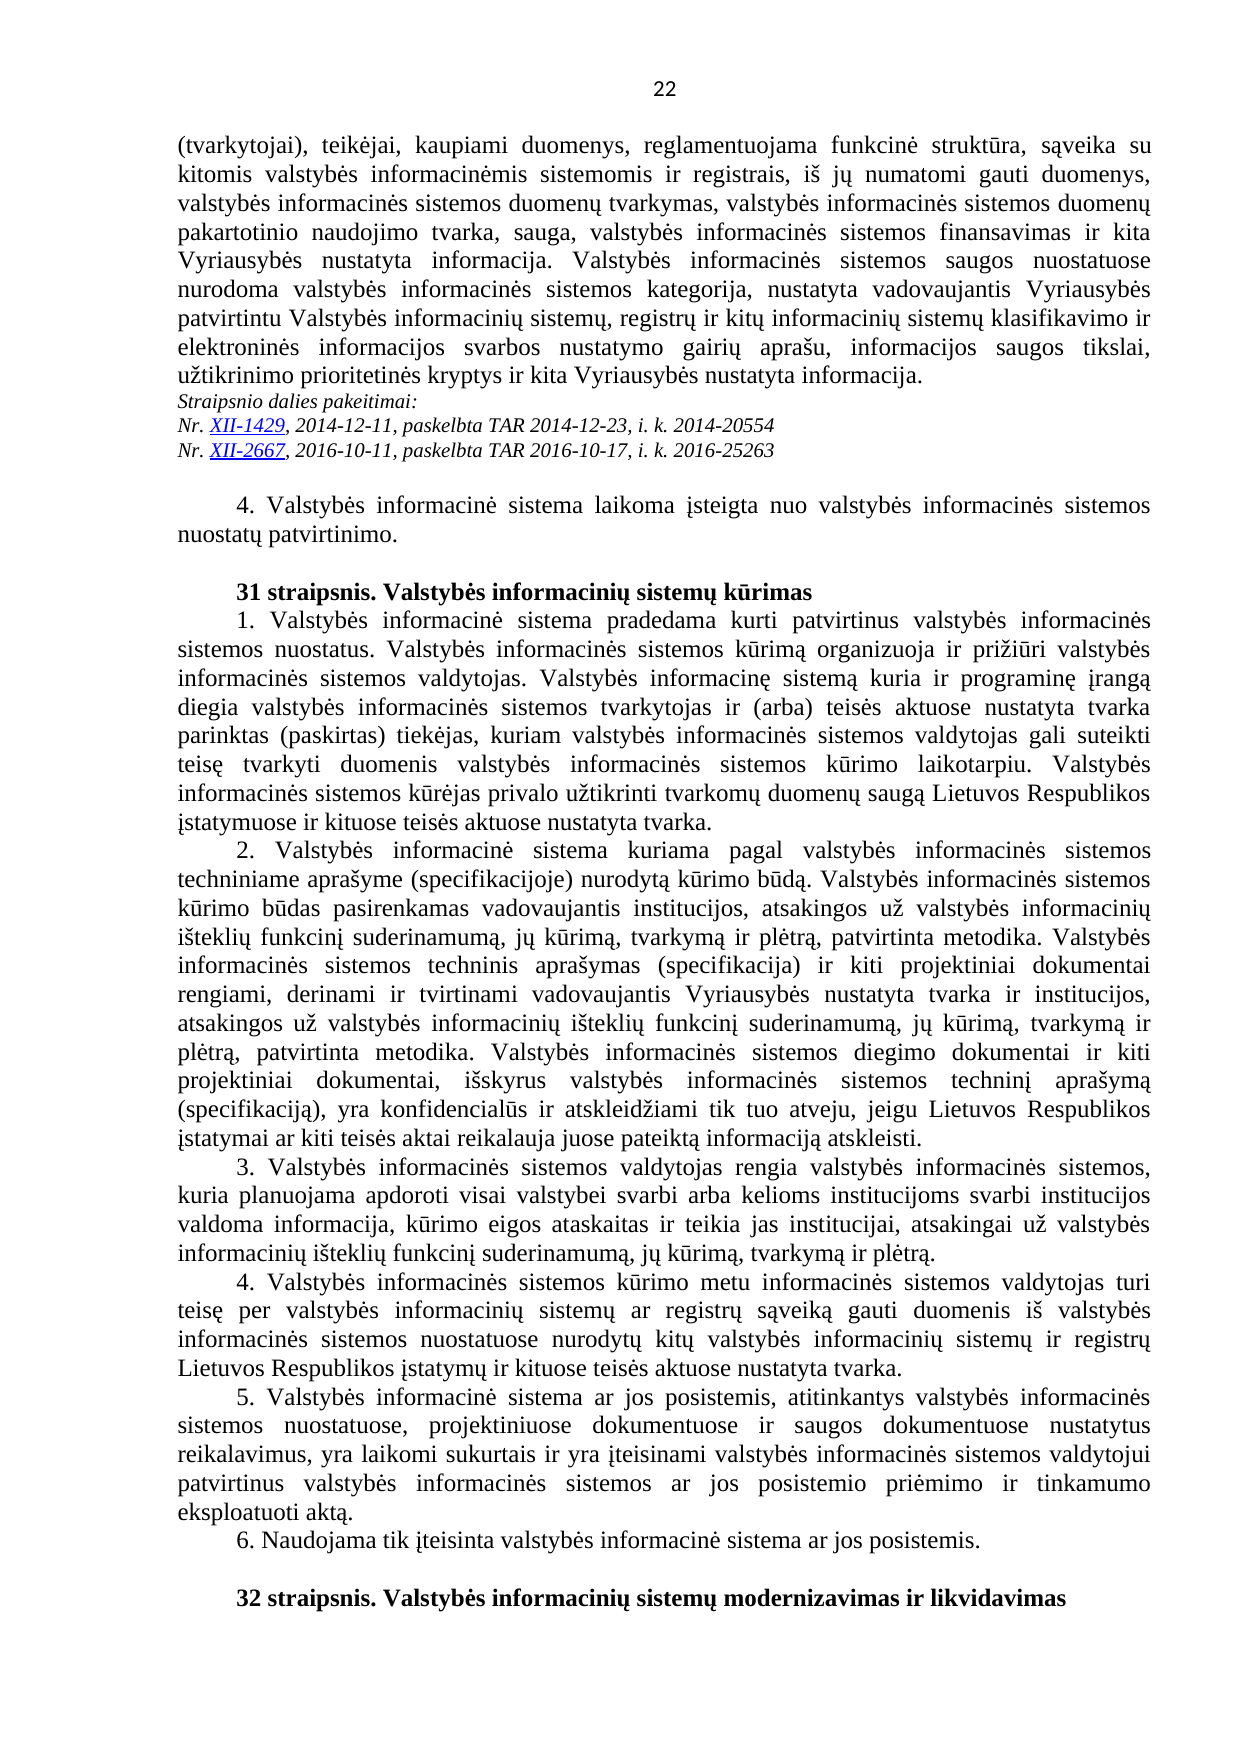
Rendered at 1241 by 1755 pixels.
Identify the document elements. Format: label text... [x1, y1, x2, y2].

text 1. Valstybės informacinė sistema pradedama kurti patvirtinus valstybės informacinės sistemos nuostatus. Valstybės informacinės sistemos kūrimą organizuoja ir prižiūri valstybės informacinės sistemos valdytojas. Valstybės informacinę sistemą kuria ir programinę įrangą diegia valstybės informacinės sistemos tvarkytojas ir (arba) teisės aktuose nustatyta tvarka parinktas (paskirtas) tiekėjas, kuriam valstybės informacinės sistemos valdytojas gali suteikti teisę tvarkyti duomenis valstybės informacinės sistemos kūrimo laikotarpiu. Valstybės informacinės sistemos kūrėjas privalo užtikrinti tvarkomų duomenų saugą Lietuvos Respublikos įstatymuose ir kituose teisės aktuose nustatyta tvarka. [177, 605, 1152, 835]
text (tvarkytojai), teikėjai, kaupiami duomenys, reglamentuojama funkcinė struktūra, sąveika su kitomis valstybės informacinėmis sistemomis ir registrais, iš jų numatomi gauti duomenys, valstybės informacinės sistemos duomenų tvarkymas, valstybės informacinės sistemos duomenų pakartotinio naudojimo tvarka, sauga, valstybės informacinės sistemos finansavimas ir kita Vyriausybės nustatyta informacija. Valstybės informacinės sistemos saugos nuostatuose nurodoma valstybės informacinės sistemos kategorija, nustatyta vadovaujantis Vyriausybės patvirtintu Valstybės informacinių sistemų, registrų ir kitų informacinių sistemų klasifikavimo ir elektroninės informacijos svarbos nustatymo gairių aprašu, informacijos saugos tikslai, užtikrinimo prioritetinės kryptys ir kita Vyriausybės nustatyta informacija. [177, 131, 1152, 389]
text 5. Valstybės informacinė sistema ar jos posistemis, atitinkantys valstybės informacinės sistemos nuostatuose, projektiniuose dokumentuose ir saugos dokumentuose nustatytus reikalavimus, yra laikomi sukurtais ir yra įteisinami valstybės informacinės sistemos valdytojui patvirtinus valstybės informacinės sistemos ar jos posistemio priėmimo ir tinkamumo eksploatuoti aktą. [177, 1382, 1152, 1525]
text 3. Valstybės informacinės sistemos valdytojas rengia valstybės informacinės sistemos, kuria planuojama apdoroti visai valstybei svarbi arba kelioms institucijoms svarbi institucijos valdoma informacija, kūrimo eigos ataskaitas ir teikia jas institucijai, atsakingai už valstybės informacinių išteklių funkcinį suderinamumą, jų kūrimą, tvarkymą ir plėtrą. [177, 1152, 1152, 1267]
text Nr. XII-2667, 2016-10-11, paskelbta TAR 2016-10-17, i. k. 2016-25263 [177, 437, 1152, 462]
text 31 straipsnis. Valstybės informacinių sistemų kūrimas [177, 577, 1152, 605]
text Nr. XII-1429, 2014-12-11, paskelbta TAR 2014-12-23, i. k. 2014-20554 [177, 413, 1152, 437]
text 6. Naudojama tik įteisinta valstybės informacinė sistema ar jos posistemis. [177, 1525, 1152, 1554]
text 32 straipsnis. Valstybės informacinių sistemų modernizavimas ir likvidavimas [177, 1583, 1152, 1612]
text 4. Valstybės informacinė sistema laikoma įsteigta nuo valstybės informacinės sistemos nuostatų patvirtinimo. [177, 490, 1152, 548]
text 2. Valstybės informacinė sistema kuriama pagal valstybės informacinės sistemos techniniame aprašyme (specifikacijoje) nurodytą kūrimo būdą. Valstybės informacinės sistemos kūrimo būdas pasirenkamas vadovaujantis institucijos, atsakingos už valstybės informacinių išteklių funkcinį suderinamumą, jų kūrimą, tvarkymą ir plėtrą, patvirtinta metodika. Valstybės informacinės sistemos techninis aprašymas (specifikacija) ir kiti projektiniai dokumentai rengiami, derinami ir tvirtinami vadovaujantis Vyriausybės nustatyta tvarka ir institucijos, atsakingos už valstybės informacinių išteklių funkcinį suderinamumą, jų kūrimą, tvarkymą ir plėtrą, patvirtinta metodika. Valstybės informacinės sistemos diegimo dokumentai ir kiti projektiniai dokumentai, išskyrus valstybės informacinės sistemos techninį aprašymą (specifikaciją), yra konfidencialūs ir atskleidžiami tik tuo atveju, jeigu Lietuvos Respublikos įstatymai ar kiti teisės aktai reikalauja juose pateiktą informaciją atskleisti. [177, 835, 1152, 1152]
text 4. Valstybės informacinės sistemos kūrimo metu informacinės sistemos valdytojas turi teisę per valstybės informacinių sistemų ar registrų sąveiką gauti duomenis iš valstybės informacinės sistemos nuostatuose nurodytų kitų valstybės informacinių sistemų ir registrų Lietuvos Respublikos įstatymų ir kituose teisės aktuose nustatyta tvarka. [177, 1267, 1152, 1382]
text Straipsnio dalies pakeitimai: [177, 389, 1152, 413]
